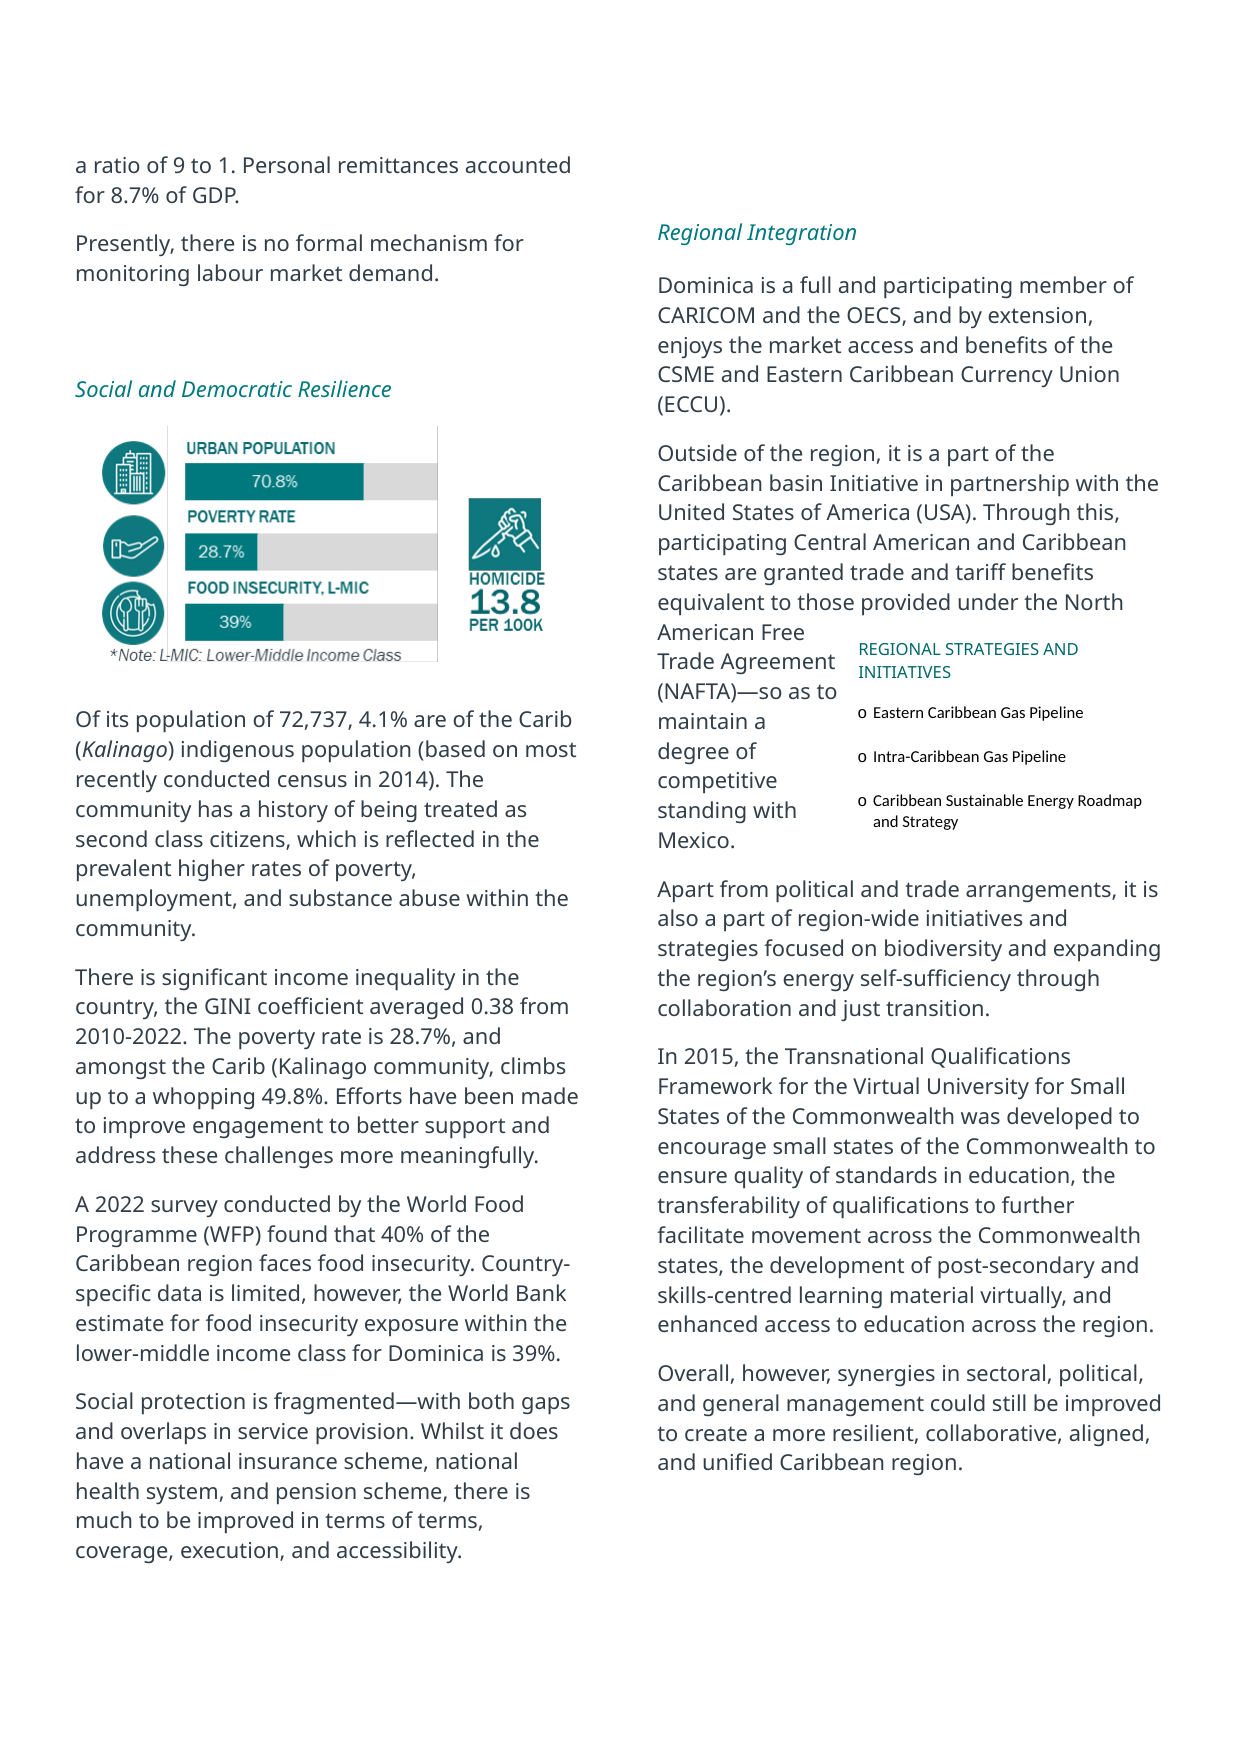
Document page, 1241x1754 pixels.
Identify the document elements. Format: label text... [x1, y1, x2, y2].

text REGIONAL STRATEGIES AND INITIATIVES [858, 638, 1150, 683]
text Dominica is a full and participating member of CARICOM and the OECS, and by extension, enjoys the market access and benefits of the CSME and Eastern Caribbean Currency Union (ECCU). [657, 270, 1165, 419]
list Caribbean Sustainable Energy Roadmap and Strategy [857, 790, 1150, 832]
text In 2015, the Transnational Qualifications Framework for the Virtual University for Small States of the Commonwealth was developed to encourage small states of the Commonwealth to ensure quality of standards in education, the transferability of qualifications to further facilitate movement across the Commonwealth states, the development of post-secondary and skills-centred learning material virtually, and enhanced access to education across the region. [657, 1041, 1165, 1339]
text Apart from political and trade arrangements, it is also a part of region-wide initiatives and strategies focused on biodiversity and expanding the region’s energy self-sufficiency through collaboration and just transition. [657, 873, 1165, 1022]
subtitle Regional Integration [657, 217, 1165, 247]
list Eastern Caribbean Gas Pipeline [857, 702, 1150, 723]
subtitle Social and Democratic Resilience [75, 374, 583, 404]
text There is significant income inequality in the country, the GINI coefficient averaged 0.38 from 2010-2022. The poverty rate is 28.7%, and amongst the Carib (Kalinago community, climbs up to a whopping 49.8%. Efforts have been made to improve engagement to better support and address these challenges more meaningfully. [75, 962, 583, 1170]
text Of its population of 72,737, 4.1% are of the Carib (Kalinago) indigenous population (based on most recently conducted census in 2014). The community has a history of being treated as second class citizens, which is reflected in the prevalent higher rates of poverty, unemployment, and substance abuse within the community. [75, 704, 583, 943]
list Intra-Caribbean Gas Pipeline [857, 746, 1150, 767]
text Overall, however, synergies in sectoral, political, and general management could still be improved to create a more resilient, collaborative, aligned, and unified Caribbean region. [657, 1358, 1165, 1477]
text Outside of the region, it is a part of the Caribbean basin Initiative in partnership with the United States of America (USA). Through this, participating Central American and Caribbean states are granted trade and tariff benefits equivalent to those provided under the North American Free Trade Agreement (NAFTA)—so as to maintain a degree of competitive standing with Mexico. [657, 438, 1165, 855]
text A 2022 survey conducted by the World Food Programme (WFP) found that 40% of the Caribbean region faces food insecurity. Country-specific data is limited, however, the World Bank estimate for food insecurity exposure within the lower-middle income class for Dominica is 39%. [75, 1189, 583, 1368]
text Presently, there is no formal mechanism for monitoring labour market demand. [75, 228, 583, 288]
text a ratio of 9 to 1. Personal remittances accounted for 8.7% of GDP. [75, 150, 583, 209]
text Social protection is fragmented—with both gaps and overlaps in service provision. Whilst it does have a national insurance scheme, national health system, and pension scheme, there is much to be improved in terms of terms, coverage, execution, and accessibility. [75, 1386, 583, 1565]
